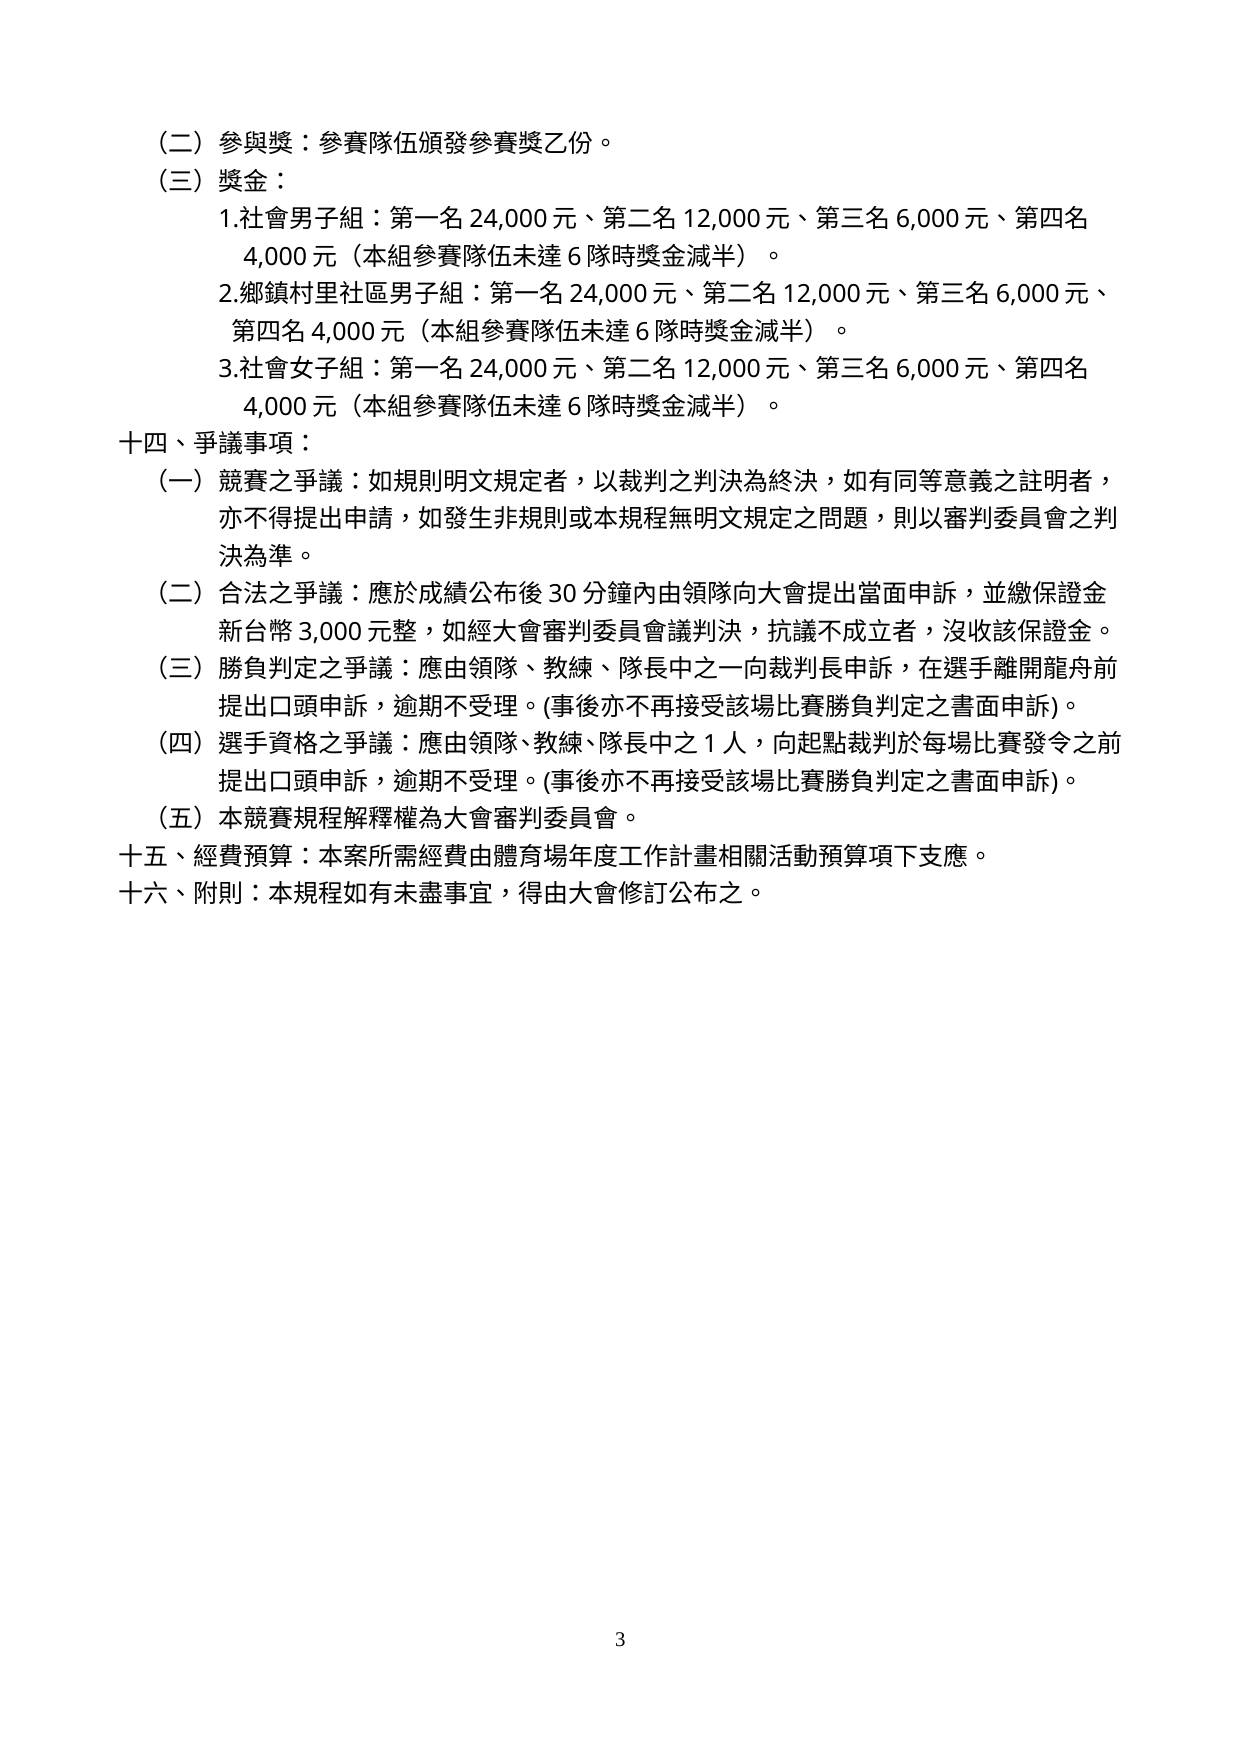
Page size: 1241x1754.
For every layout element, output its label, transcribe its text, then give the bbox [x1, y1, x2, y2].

text 1.社會男子組：第一名24,000元、第二名12,000元、第三名6,000元、第四名4,000元（本組參賽隊伍未達6隊時獎金減半）。 [218, 198, 1122, 273]
text （二）參與獎：參賽隊伍頒發參賽獎乙份。 [118, 123, 1122, 160]
text （四）選手資格之爭議：應由領隊、教練、隊長中之1人，向起點裁判於每場比賽發令之前提出口頭申訴，逾期不受理。(事後亦不再接受該場比賽勝負判定之書面申訴)。 [143, 723, 1122, 798]
text 第四名4,000元（本組參賽隊伍未達6隊時獎金減半）。 [118, 310, 1122, 348]
text 2.鄉鎮村里社區男子組：第一名24,000元、第二名12,000元、第三名6,000元、 [118, 273, 1122, 310]
text 十六、附則：本規程如有未盡事宜，得由大會修訂公布之。 [118, 873, 1122, 910]
text 十四、爭議事項： [118, 423, 1122, 460]
text （二）合法之爭議：應於成績公布後30分鐘內由領隊向大會提出當面申訴，並繳保證金新台幣3,000元整，如經大會審判委員會議判決，抗議不成立者，沒收該保證金。 [143, 573, 1122, 648]
text 3.社會女子組：第一名24,000元、第二名12,000元、第三名6,000元、第四名4,000元（本組參賽隊伍未達6隊時獎金減半）。 [218, 348, 1122, 423]
text （三）勝負判定之爭議：應由領隊、教練、隊長中之一向裁判長申訴，在選手離開龍舟前提出口頭申訴，逾期不受理。(事後亦不再接受該場比賽勝負判定之書面申訴)。 [143, 648, 1122, 723]
text （三）獎金： [118, 160, 1122, 198]
text （一）競賽之爭議：如規則明文規定者，以裁判之判決為終決，如有同等意義之註明者，亦不得提出申請，如發生非規則或本規程無明文規定之問題，則以審判委員會之判決為準。 [143, 460, 1122, 573]
text 十五、經費預算：本案所需經費由體育場年度工作計畫相關活動預算項下支應。 [118, 835, 1122, 873]
text （五）本競賽規程解釋權為大會審判委員會。 [118, 798, 1122, 835]
